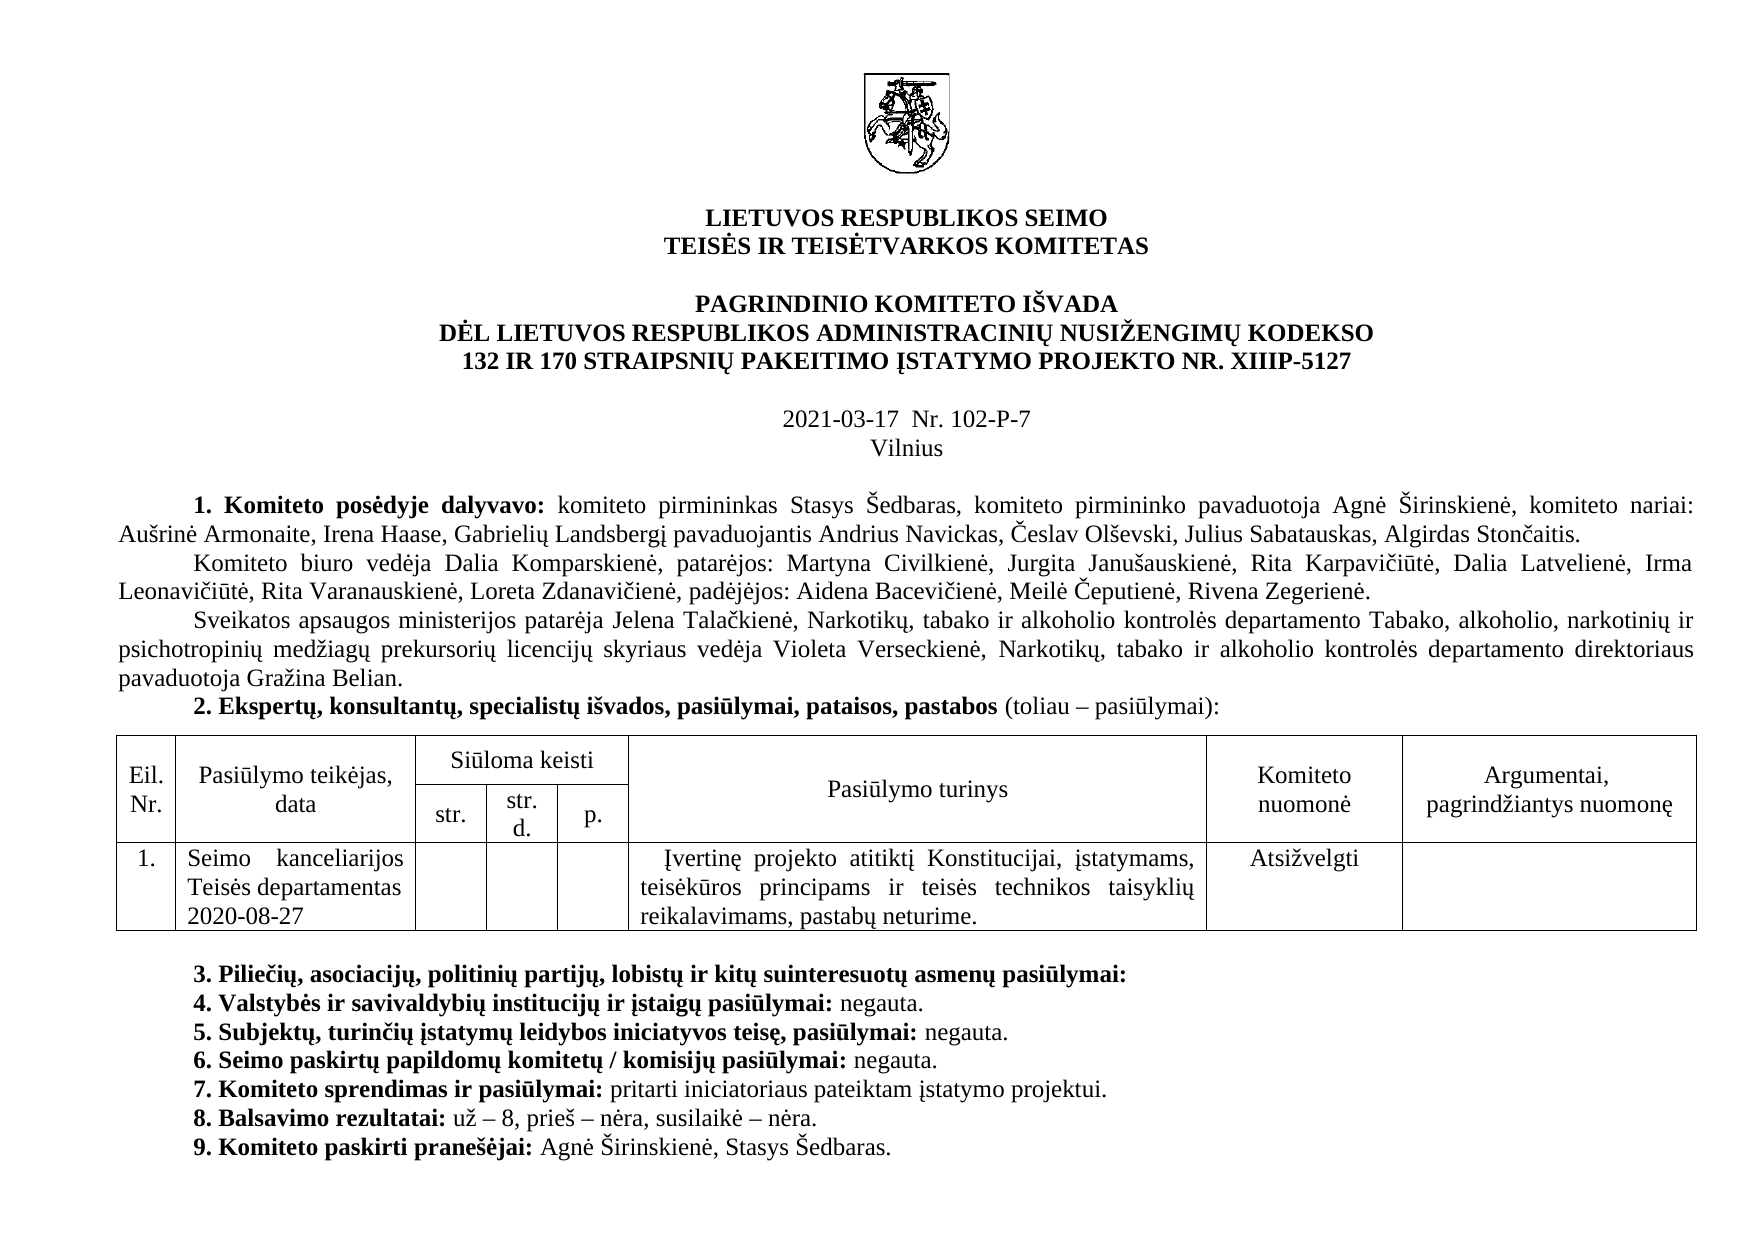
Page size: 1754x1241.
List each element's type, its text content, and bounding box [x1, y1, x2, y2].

text 2021-03-17 Nr. 102-P-7 [118, 404, 1695, 433]
text 9. Komiteto paskirti pranešėjai: Agnė Širinskienė, Stasys Šedbaras. [118, 1132, 1695, 1161]
table_header Eil. Nr. [117, 736, 175, 842]
table_cell str. d. [487, 785, 557, 842]
table_cell Seimo kanceliarijos Teisės departamentas 2020-08-27 [176, 843, 415, 929]
table_cell [1403, 843, 1696, 929]
table_cell Įvertinę projekto atitiktį Konstitucijai, įstatymams, teisėkūros principams ir teisės technikos taisyklių reikalavimams, pastabų neturime. [629, 843, 1206, 929]
table_cell 1. [117, 843, 175, 929]
text 132 IR 170 STRAIPSNIŲ PAKEITIMO ĮSTATYMO PROJEKTO NR. XIIIP-5127 [118, 346, 1695, 375]
text LIETUVOS RESPUBLIKOS SEIMO [118, 203, 1695, 231]
text Sveikatos apsaugos ministerijos patarėja Jelena Talačkienė, Narkotikų, tabako ir alkoholio kontrolės departamento Tabako, alkoholio, narkotinių ir psichotropinių medžiagų prekursorių licencijų skyriaus vedėja Violeta Verseckienė, Narkotikų, tabako ir alkoholio kontrolės departamento direktoriaus pavaduotoja Gražina Belian. [118, 605, 1695, 691]
text 4. Valstybės ir savivaldybių institucijų ir įstaigų pasiūlymai: negauta. [118, 988, 1695, 1017]
text 1. Komiteto posėdyje dalyvavo: komiteto pirmininkas Stasys Šedbaras, komiteto pirmininko pavaduotoja Agnė Širinskienė, komiteto nariai: Aušrinė Armonaite, Irena Haase, Gabrielių Landsbergį pavaduojantis Andrius Navickas, Česlav Olševski, Julius Sabatauskas, Algirdas Stončaitis. [118, 490, 1695, 548]
table_header Pasiūlymo teikėjas, data [176, 736, 415, 842]
text DĖL LIETUVOS RESPUBLIKOS ADMINISTRACINIŲ NUSIŽENGIMŲ KODEKSO [118, 318, 1695, 346]
text 5. Subjektų, turinčių įstatymų leidybos iniciatyvos teisę, pasiūlymai: negauta. [118, 1017, 1695, 1046]
text 8. Balsavimo rezultatai: už – 8, prieš – nėra, susilaikė – nėra. [118, 1103, 1695, 1132]
table_cell [416, 843, 486, 929]
table_header Komiteto nuomonė [1207, 736, 1402, 842]
text 7. Komiteto sprendimas ir pasiūlymai: pritarti iniciatoriaus pateiktam įstatymo projektui. [118, 1074, 1695, 1103]
table_cell [558, 843, 628, 929]
text Teisės ir teisėtvarkos komitetas [118, 231, 1695, 260]
table_cell str. [416, 785, 486, 842]
text Komiteto biuro vedėja Dalia Komparskienė, patarėjos: Martyna Civilkienė, Jurgita Janušauskienė, Rita Karpavičiūtė, Dalia Latvelienė, Irma Leonavičiūtė, Rita Varanauskienė, Loreta Zdanavičienė, padėjėjos: Aidena Bacevičienė, Meilė Čeputienė, Rivena Zegerienė. [118, 548, 1695, 605]
text PAGRINDINIO KOMITETO IŠVADA [118, 289, 1695, 318]
text 2. Ekspertų, konsultantų, specialistų išvados, pasiūlymai, pataisos, pastabos (toliau – pasiūlymai): [118, 691, 1695, 720]
text 6. Seimo paskirtų papildomų komitetų / komisijų pasiūlymai: negauta. [118, 1046, 1695, 1074]
table_header Siūloma keisti [416, 736, 628, 784]
table_header Argumentai, pagrindžiantys nuomonę [1403, 736, 1696, 842]
text 3. Piliečių, asociacijų, politinių partijų, lobistų ir kitų suinteresuotų asmenų pasiūlymai: [118, 959, 1695, 988]
table_header Pasiūlymo turinys [629, 736, 1206, 842]
table_cell [487, 843, 557, 929]
table_cell p. [558, 785, 628, 842]
table_cell Atsižvelgti [1207, 843, 1402, 929]
text Vilnius [118, 433, 1695, 461]
